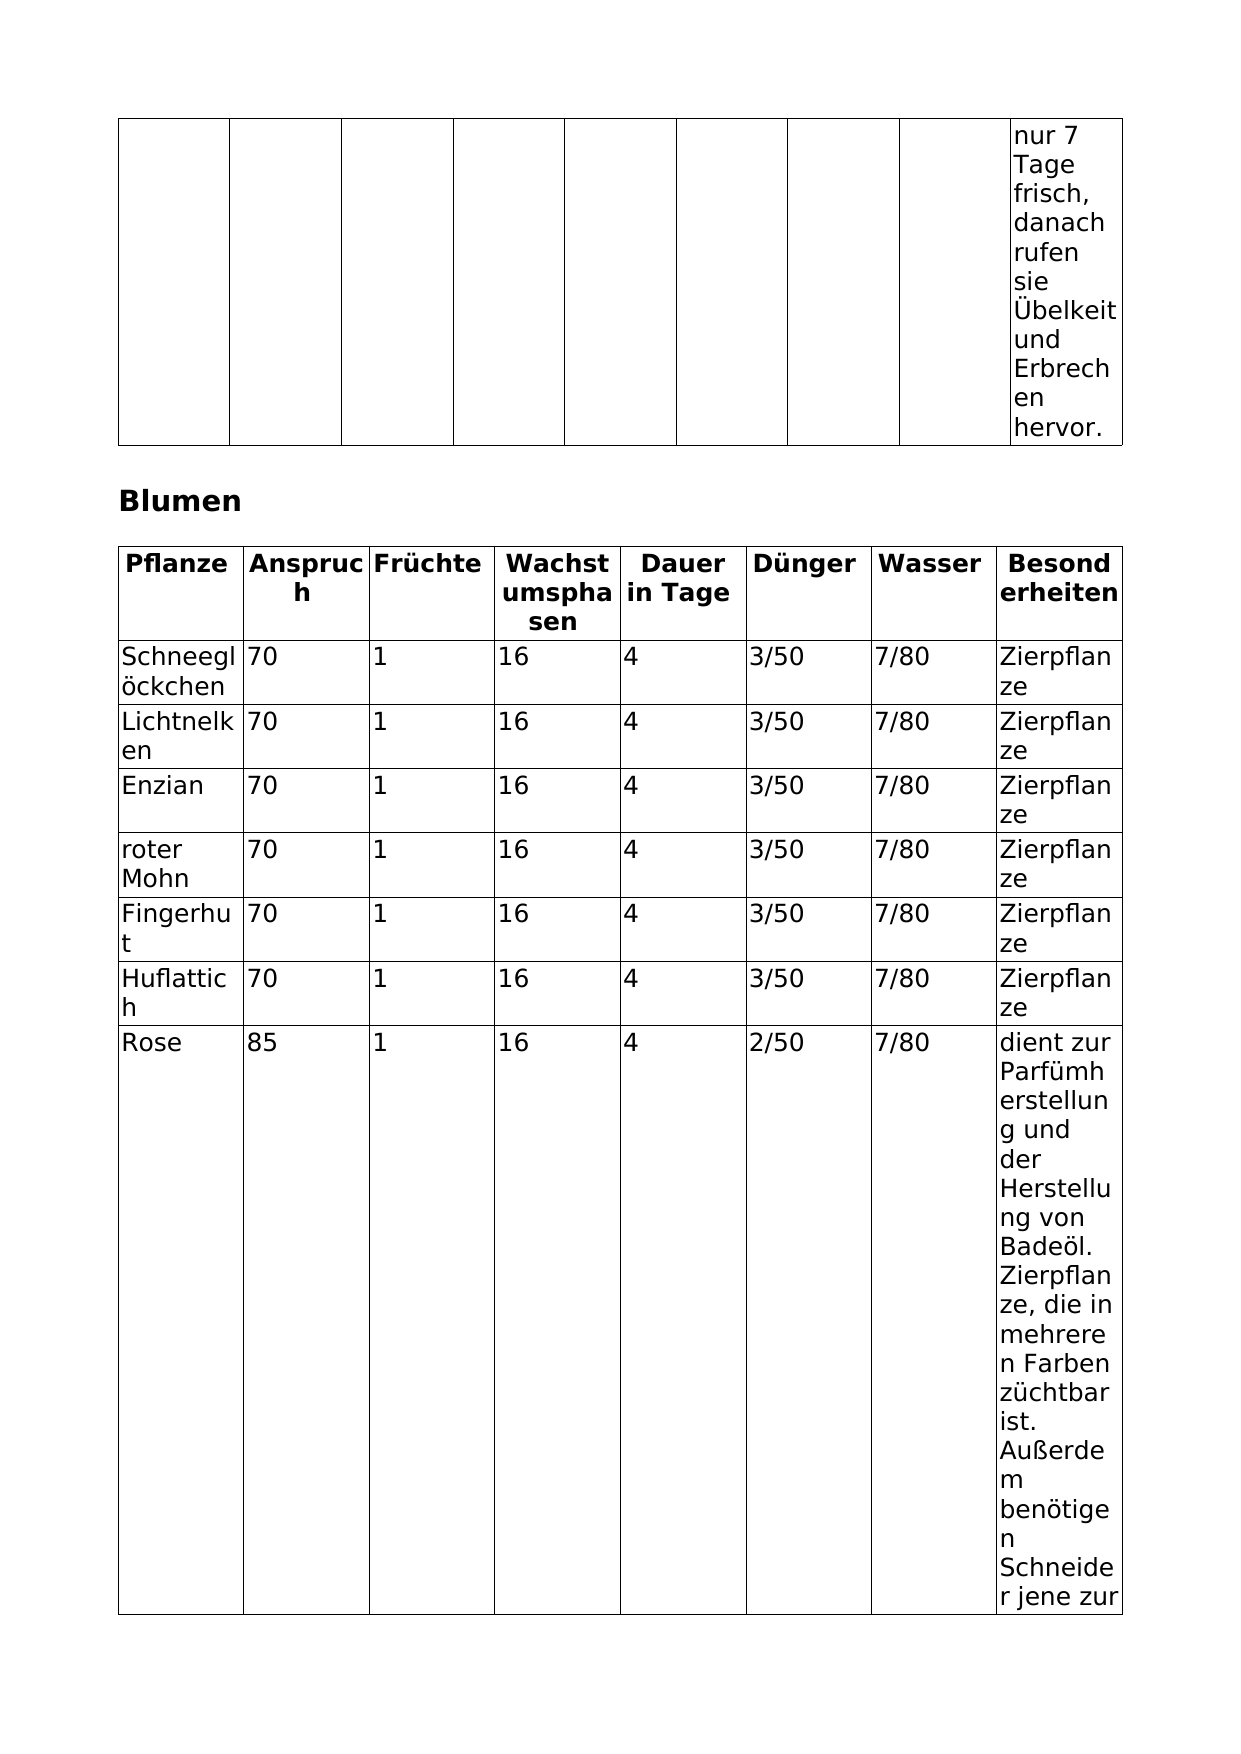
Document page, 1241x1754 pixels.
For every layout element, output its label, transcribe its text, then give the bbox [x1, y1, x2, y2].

table_cell 7/80 [872, 1026, 996, 1614]
table_header Früchte [370, 547, 494, 639]
table_cell [565, 119, 676, 445]
table_header Dauer in Tage [621, 547, 746, 639]
table_cell 3/50 [747, 705, 871, 768]
table_cell Zierpflanze [997, 769, 1122, 832]
table_cell dient zur Parfümherstellung und der Herstellung von Badeöl. Zierpflanze, die in mehreren Farben züchtbar ist. Außerdem benötigen Schneider jene zur [997, 1026, 1122, 1614]
table_cell 3/50 [747, 833, 871, 897]
table_cell 16 [495, 962, 620, 1025]
table_header Wasser [872, 547, 996, 639]
table_cell Rose [119, 1026, 243, 1614]
table_cell 70 [244, 769, 369, 832]
table_cell [454, 119, 564, 445]
table_cell Enzian [119, 769, 243, 832]
table_cell 70 [244, 705, 369, 768]
table_cell 1 [370, 641, 494, 704]
table_cell 1 [370, 962, 494, 1025]
table_cell 70 [244, 641, 369, 704]
table_cell 16 [495, 833, 620, 897]
table_cell 2/50 [747, 1026, 871, 1614]
table_cell Zierpflanze [997, 641, 1122, 704]
subtitle Blumen [118, 485, 1122, 519]
table_cell Lichtnelken [119, 705, 243, 768]
table_cell 3/50 [747, 962, 871, 1025]
table_cell nur 7 Tage frisch, danach rufen sie Übelkeit und Erbrechen hervor. [1011, 119, 1122, 445]
table_cell [788, 119, 899, 445]
table_cell Huflattich [119, 962, 243, 1025]
table_cell 1 [370, 769, 494, 832]
table_cell 70 [244, 898, 369, 961]
table_cell 7/80 [872, 705, 996, 768]
table_cell [230, 119, 341, 445]
table_cell 3/50 [747, 898, 871, 961]
table_cell 70 [244, 833, 369, 897]
table_cell 7/80 [872, 641, 996, 704]
table_cell 16 [495, 1026, 620, 1614]
table_cell 3/50 [747, 641, 871, 704]
table_cell 1 [370, 898, 494, 961]
table_header Besonderheiten [997, 547, 1122, 639]
table_cell 16 [495, 898, 620, 961]
table_cell Zierpflanze [997, 962, 1122, 1025]
table_cell [677, 119, 787, 445]
table_cell 1 [370, 705, 494, 768]
table_cell 85 [244, 1026, 369, 1614]
table_cell 4 [621, 833, 746, 897]
table_cell 16 [495, 641, 620, 704]
table_cell Zierpflanze [997, 898, 1122, 961]
table_cell 70 [244, 962, 369, 1025]
table_header Dünger [747, 547, 871, 639]
table_cell 3/50 [747, 769, 871, 832]
table_cell [342, 119, 453, 445]
table_cell 7/80 [872, 833, 996, 897]
table_cell 4 [621, 769, 746, 832]
table_cell 4 [621, 705, 746, 768]
table_cell Zierpflanze [997, 833, 1122, 897]
table_cell 16 [495, 769, 620, 832]
table_cell roter Mohn [119, 833, 243, 897]
table_cell 7/80 [872, 962, 996, 1025]
table_cell 1 [370, 833, 494, 897]
table_cell 4 [621, 898, 746, 961]
table_cell 4 [621, 641, 746, 704]
table_header Anspruch [244, 547, 369, 639]
table_cell 4 [621, 962, 746, 1025]
table_cell 4 [621, 1026, 746, 1614]
table_cell Zierpflanze [997, 705, 1122, 768]
table_cell 1 [370, 1026, 494, 1614]
table_cell 7/80 [872, 898, 996, 961]
table_cell 7/80 [872, 769, 996, 832]
table_cell Fingerhut [119, 898, 243, 961]
table_cell Schneeglöckchen [119, 641, 243, 704]
table_header Pflanze [119, 547, 243, 639]
table_cell [900, 119, 1010, 445]
table_cell [119, 119, 229, 445]
table_header Wachstumsphasen [495, 547, 620, 639]
table_cell 16 [495, 705, 620, 768]
